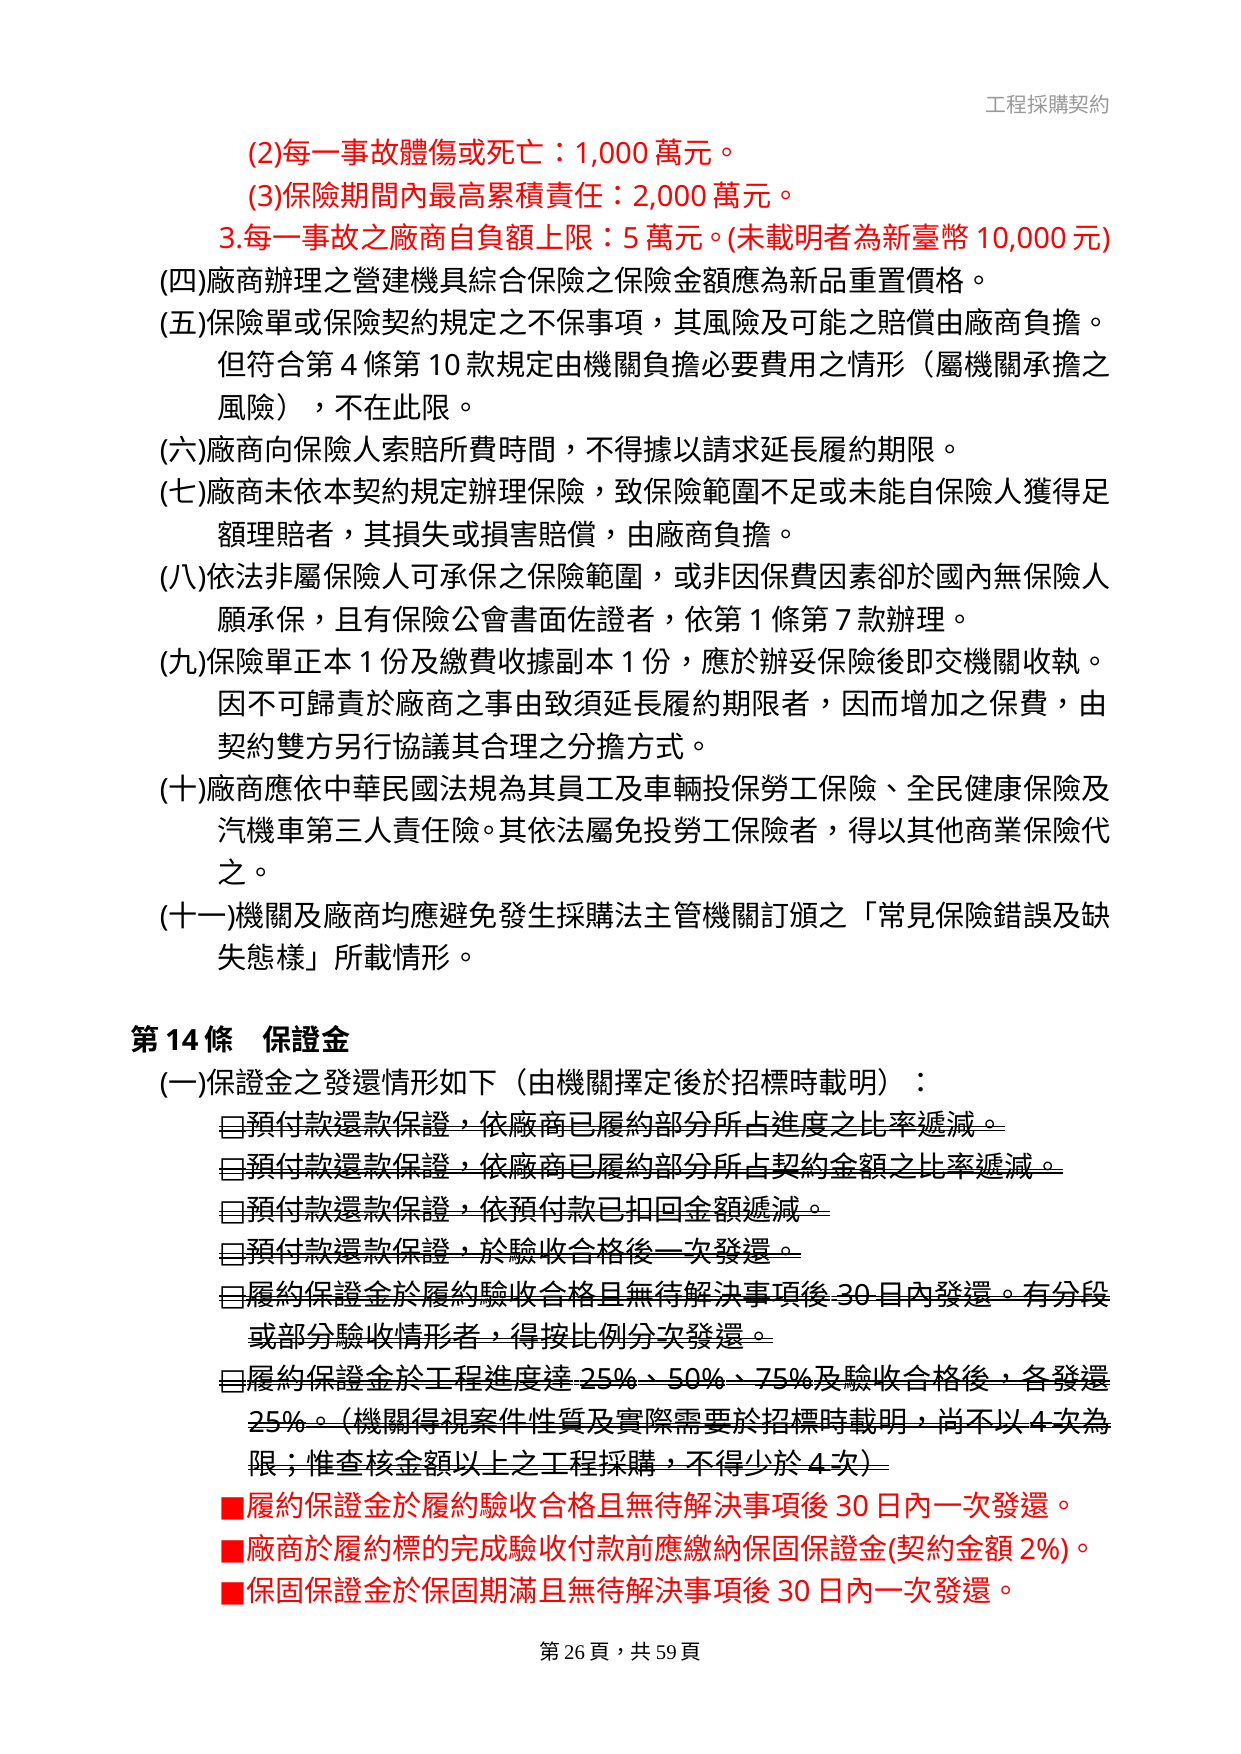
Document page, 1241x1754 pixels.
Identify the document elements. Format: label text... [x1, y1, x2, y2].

text □履約保證金於工程進度達25%、50%、75%及驗收合格後，各發還25%。（機關得視案件性質及實際需要於招標時載明，尚不以4次為限；惟查核金額以上之工程採購，不得少於4次） [218, 1385, 1110, 1483]
text (一)保證金之發還情形如下（由機關擇定後於招標時載明）： [159, 1059, 1110, 1102]
text □預付款還款保證，依預付款已扣回金額遞減。 [218, 1186, 1110, 1229]
text (九)保險單正本1份及繳費收據副本1份，應於辦妥保險後即交機關收執。因不可歸責於廠商之事由致須延長履約期限者，因而增加之保費，由契約雙方另行協議其合理之分擔方式。 [159, 638, 1110, 765]
text □預付款還款保證，於驗收合格後一次發還。 [218, 1229, 1110, 1271]
text □履約保證金於履約驗收合格且無待解決事項後30日內發還。有分段或部分驗收情形者，得按比例分次發還。 [218, 1271, 1110, 1356]
text (十一)機關及廠商均應避免發生採購法主管機關訂頒之「常見保險錯誤及缺失態樣」所載情形。 [159, 892, 1110, 977]
text (八)依法非屬保險人可承保之保險範圍，或非因保費因素卻於國內無保險人願承保，且有保險公會書面佐證者，依第1條第7款辦理。 [159, 554, 1110, 638]
text 3.每一事故之廠商自負額上限：5萬元。(未載明者為新臺幣10,000元) [218, 215, 1110, 257]
text (十)廠商應依中華民國法規為其員工及車輛投保勞工保險、全民健康保險及汽機車第三人責任險。其依法屬免投勞工保險者，得以其他商業保險代之。 [159, 765, 1110, 892]
text 第14條 保證金 [130, 1017, 1110, 1059]
text (六)廠商向保險人索賠所費時間，不得據以請求延長履約期限。 [159, 427, 1110, 469]
text □預付款還款保證，依廠商已履約部分所占進度之比率遞減。 [218, 1102, 1110, 1144]
text (五)保險單或保險契約規定之不保事項，其風險及可能之賠償由廠商負擔。但符合第4條第10款規定由機關負擔必要費用之情形（屬機關承擔之風險），不在此限。 [159, 299, 1110, 427]
text □履約保證金於工程進度達25%、50%、75%及驗收合格後，各發還25%。（機關得視案件性質及實際需要於招標時載明，尚不以4次為限；惟查核金額以上之工程採購，不得少於4次） [218, 1356, 1110, 1380]
text (七)廠商未依本契約規定辦理保險，致保險範圍不足或未能自保險人獲得足額理賠者，其損失或損害賠償，由廠商負擔。 [159, 469, 1110, 554]
text (2)每一事故體傷或死亡：1,000萬元。 [248, 130, 1110, 172]
text (3)保險期間內最高累積責任：2,000萬元。 [248, 172, 1110, 215]
text ■履約保證金於履約驗收合格且無待解決事項後30日內一次發還。 [218, 1483, 1110, 1525]
text ■廠商於履約標的完成驗收付款前應繳納保固保證金(契約金額2%)。 [218, 1525, 1110, 1568]
text □預付款還款保證，依廠商已履約部分所占契約金額之比率遞減。 [218, 1144, 1110, 1186]
text (四)廠商辦理之營建機具綜合保險之保險金額應為新品重置價格。 [159, 257, 1110, 299]
text ■保固保證金於保固期滿且無待解決事項後30日內一次發還。 [218, 1568, 1110, 1610]
